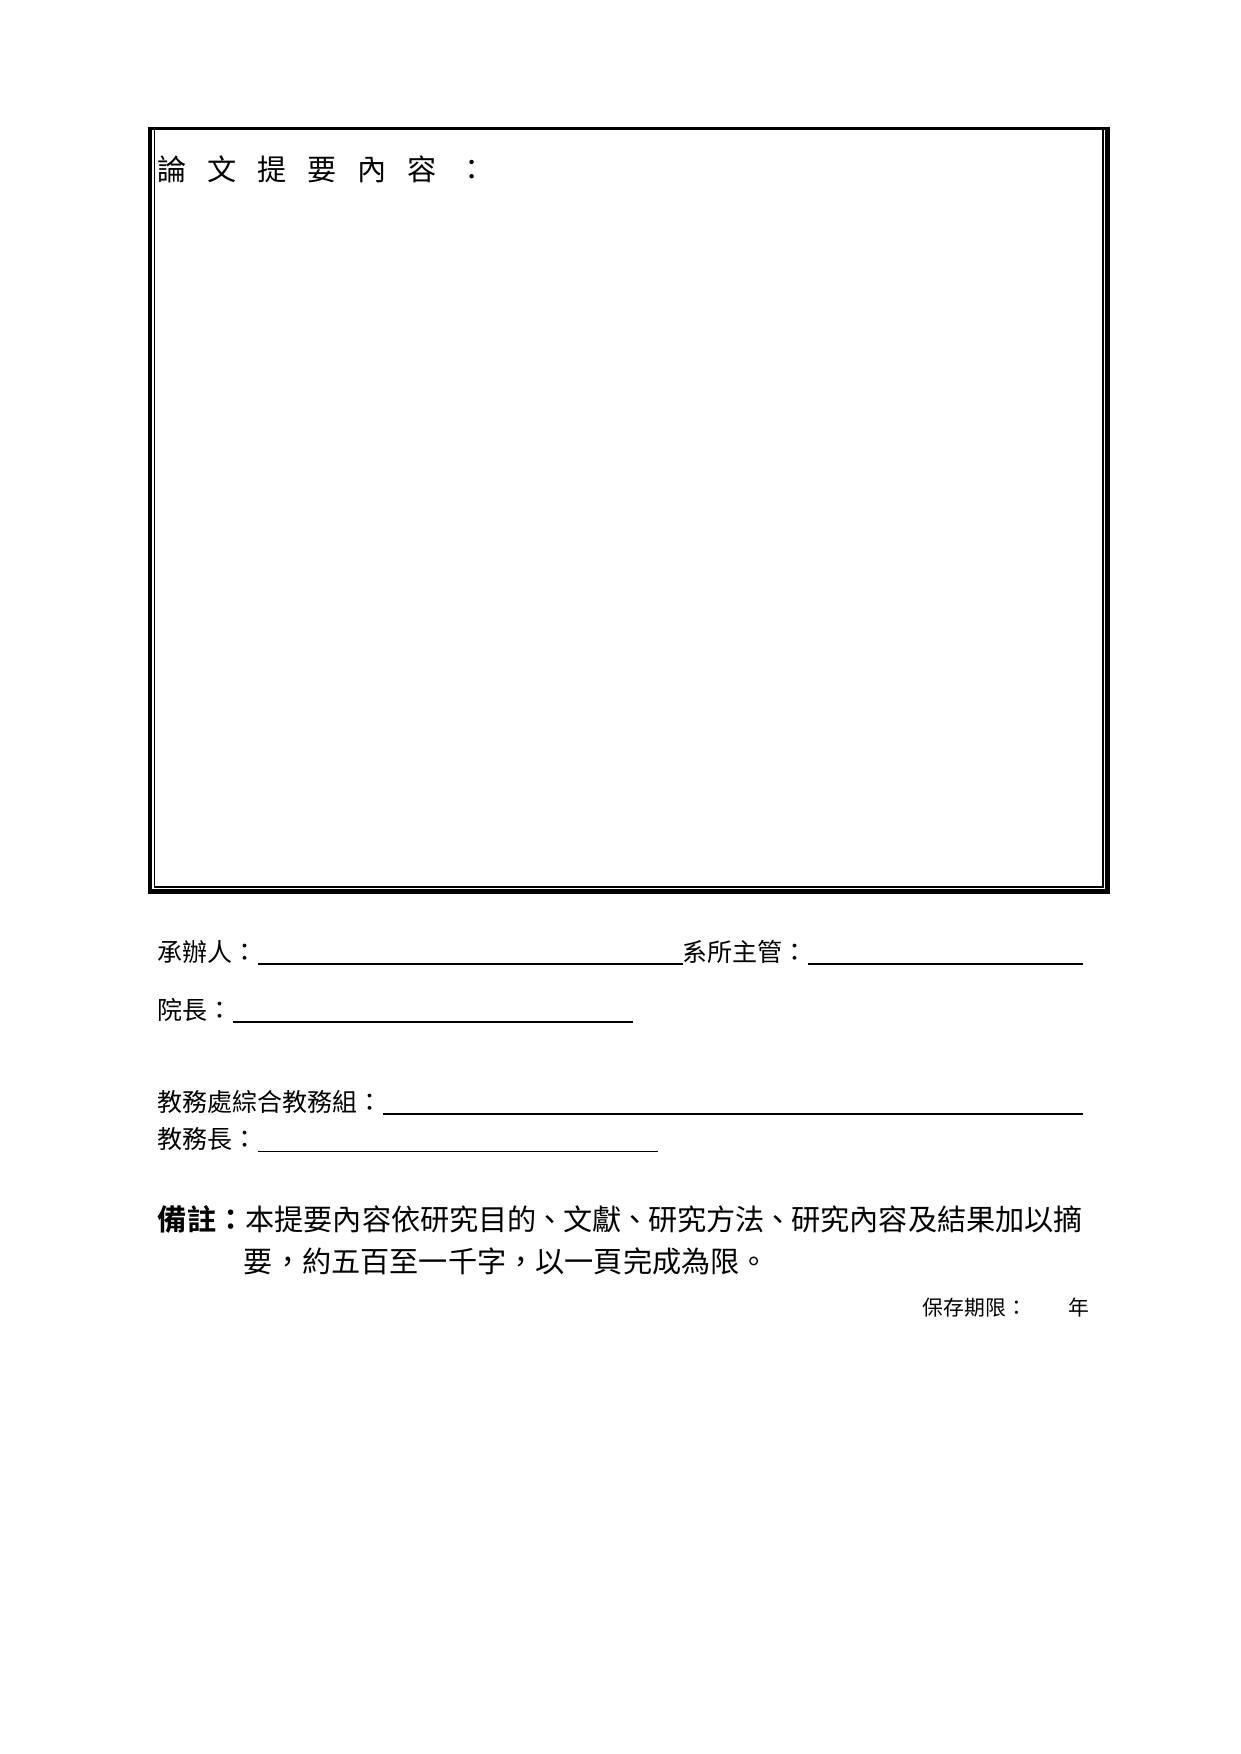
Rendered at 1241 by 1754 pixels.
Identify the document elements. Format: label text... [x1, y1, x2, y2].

text 教務處綜合教務組： 教務長： [158, 1081, 1083, 1156]
table_cell 論文提要內容： [155, 130, 1102, 886]
text 備註：本提要內容依研究目的、文獻、研究方法、研究內容及結果加以摘要，約五百至一千字，以一頁完成為限。 [158, 1196, 1083, 1281]
text 保存期限： 年 [923, 1291, 1093, 1321]
text [908, 1283, 1108, 1340]
text 承辦人： 系所主管： 院長： [158, 931, 1083, 1044]
